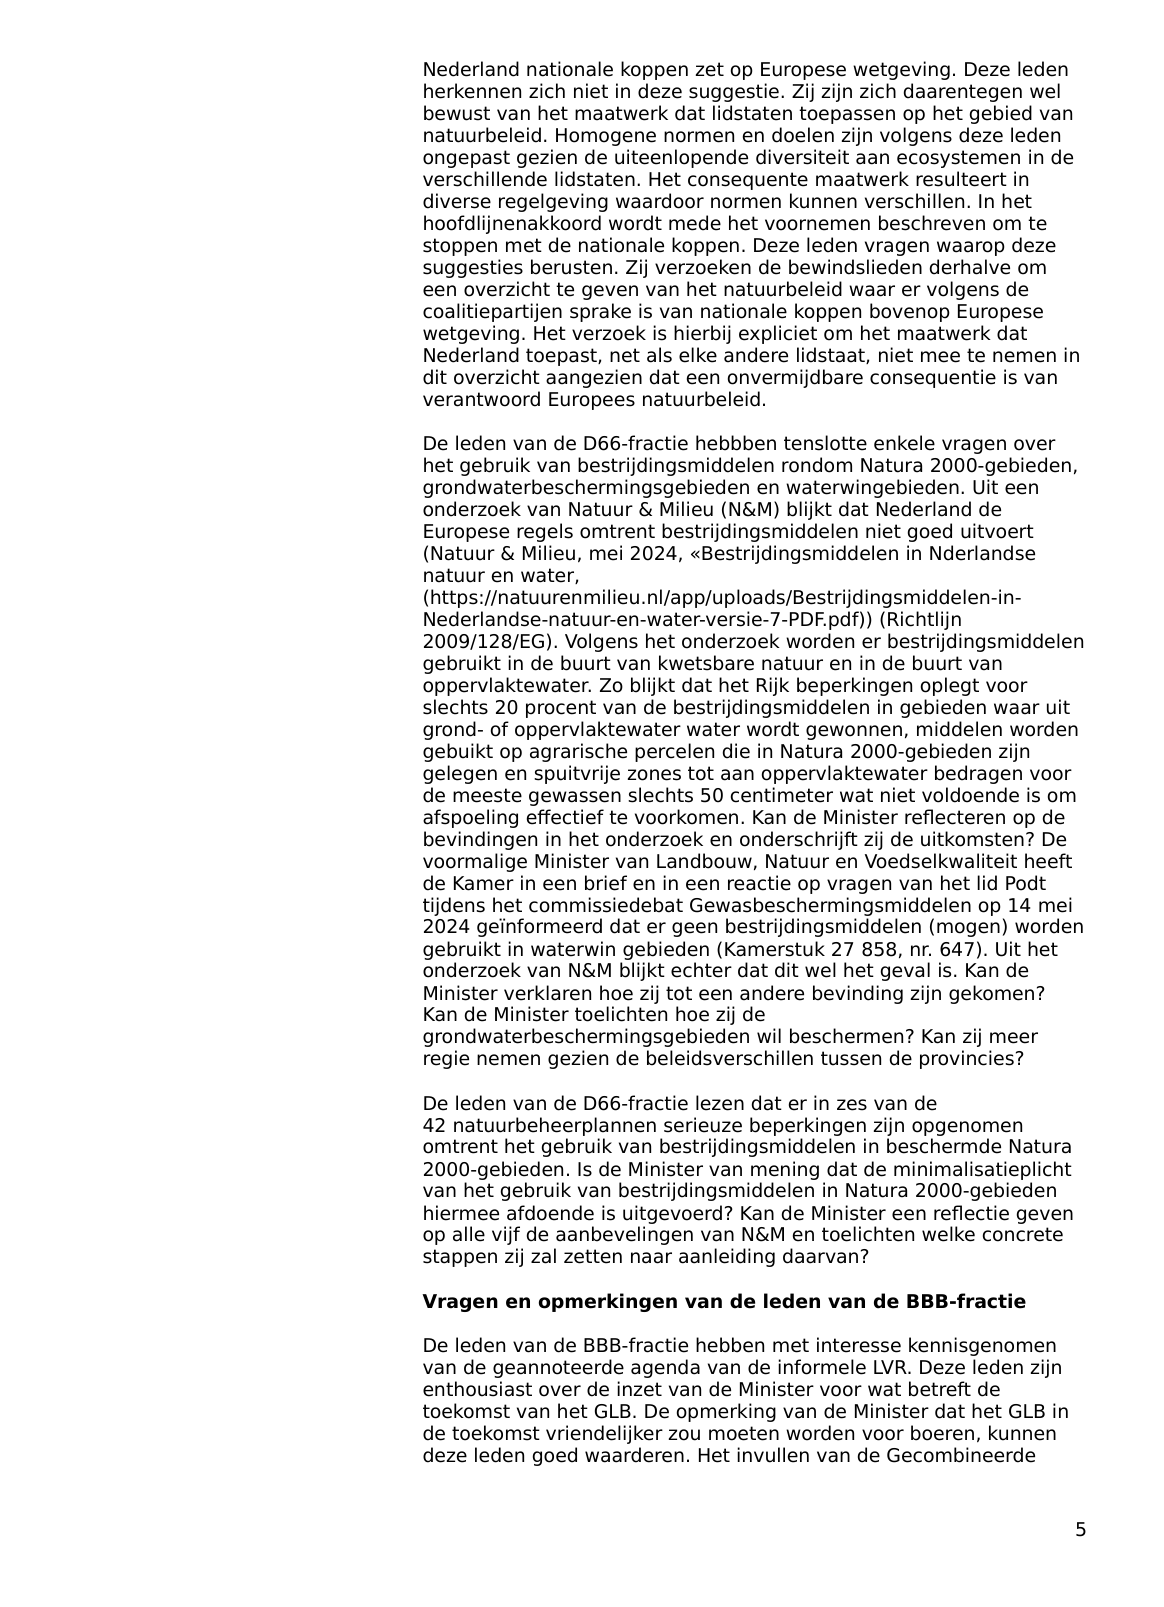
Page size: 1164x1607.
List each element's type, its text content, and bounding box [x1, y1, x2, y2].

text Nederland nationale koppen zet op Europese wetgeving. Deze leden herkennen zich niet in deze suggestie. Zij zijn zich daarentegen wel bewust van het maatwerk dat lidstaten toepassen op het gebied van natuurbeleid. Homogene normen en doelen zijn volgens deze leden ongepast gezien de uiteenlopende diversiteit aan ecosystemen in de verschillende lidstaten. Het consequente maatwerk resulteert in diverse regelgeving waardoor normen kunnen verschillen. In het hoofdlijnenakkoord wordt mede het voornemen beschreven om te stoppen met de nationale koppen. Deze leden vragen waarop deze suggesties berusten. Zij verzoeken de bewindslieden derhalve om een overzicht te geven van het natuurbeleid waar er volgens de coalitiepartijen sprake is van nationale koppen bovenop Europese wetgeving. Het verzoek is hierbij expliciet om het maatwerk dat Nederland toepast, net als elke andere lidstaat, niet mee te nemen in dit overzicht aangezien dat een onvermijdbare consequentie is van verantwoord Europees natuurbeleid. [422, 59, 1087, 411]
text De leden van de D66-fractie hebbben tenslotte enkele vragen over het gebruik van bestrijdingsmiddelen rondom Natura 2000-gebieden, grondwaterbeschermingsgebieden en waterwingebieden. Uit een onderzoek van Natuur & Milieu (N&M) blijkt dat Nederland de Europese regels omtrent bestrijdingsmiddelen niet goed uitvoert (Natuur & Milieu, mei 2024, «Bestrijdingsmiddelen in Nderlandse natuur en water, (https://natuurenmilieu.nl/app/uploads/Bestrijdingsmiddelen-in-Nederlandse-natuur-en-water-versie-7-PDF.pdf)) (Richtlijn 2009/128/EG). Volgens het onderzoek worden er bestrijdingsmiddelen gebruikt in de buurt van kwetsbare natuur en in de buurt van oppervlaktewater. Zo blijkt dat het Rijk beperkingen oplegt voor slechts 20 procent van de bestrijdingsmiddelen in gebieden waar uit grond- of oppervlaktewater water wordt gewonnen, middelen worden gebuikt op agrarische percelen die in Natura 2000-gebieden zijn gelegen en spuitvrije zones tot aan oppervlaktewater bedragen voor de meeste gewassen slechts 50 centimeter wat niet voldoende is om afspoeling effectief te voorkomen. Kan de Minister reflecteren op de bevindingen in het onderzoek en onderschrijft zij de uitkomsten? De voormalige Minister van Landbouw, Natuur en Voedselkwaliteit heeft de Kamer in een brief en in een reactie op vragen van het lid Podt tijdens het commissiedebat Gewasbeschermingsmiddelen op 14 mei 2024 geïnformeerd dat er geen bestrijdingsmiddelen (mogen) worden gebruikt in waterwin gebieden (Kamerstuk 27 858, nr. 647). Uit het onderzoek van N&M blijkt echter dat dit wel het geval is. Kan de Minister verklaren hoe zij tot een andere bevinding zijn gekomen? Kan de Minister toelichten hoe zij de grondwaterbeschermingsgebieden wil beschermen? Kan zij meer regie nemen gezien de beleidsverschillen tussen de provincies? [422, 433, 1087, 1070]
subtitle Vragen en opmerkingen van de leden van de BBB-fractie [422, 1291, 1087, 1312]
text De leden van de BBB-fractie hebben met interesse kennisgenomen van de geannoteerde agenda van de informele LVR. Deze leden zijn enthousiast over de inzet van de Minister voor wat betreft de toekomst van het GLB. De opmerking van de Minister dat het GLB in de toekomst vriendelijker zou moeten worden voor boeren, kunnen deze leden goed waarderen. Het invullen van de Gecombineerde [422, 1335, 1087, 1467]
text De leden van de D66-fractie lezen dat er in zes van de 42 natuurbeheerplannen serieuze beperkingen zijn opgenomen omtrent het gebruik van bestrijdingsmiddelen in beschermde Natura 2000-gebieden. Is de Minister van mening dat de minimalisatieplicht van het gebruik van bestrijdingsmiddelen in Natura 2000-gebieden hiermee afdoende is uitgevoerd? Kan de Minister een reflectie geven op alle vijf de aanbevelingen van N&M en toelichten welke concrete stappen zij zal zetten naar aanleiding daarvan? [422, 1092, 1087, 1268]
